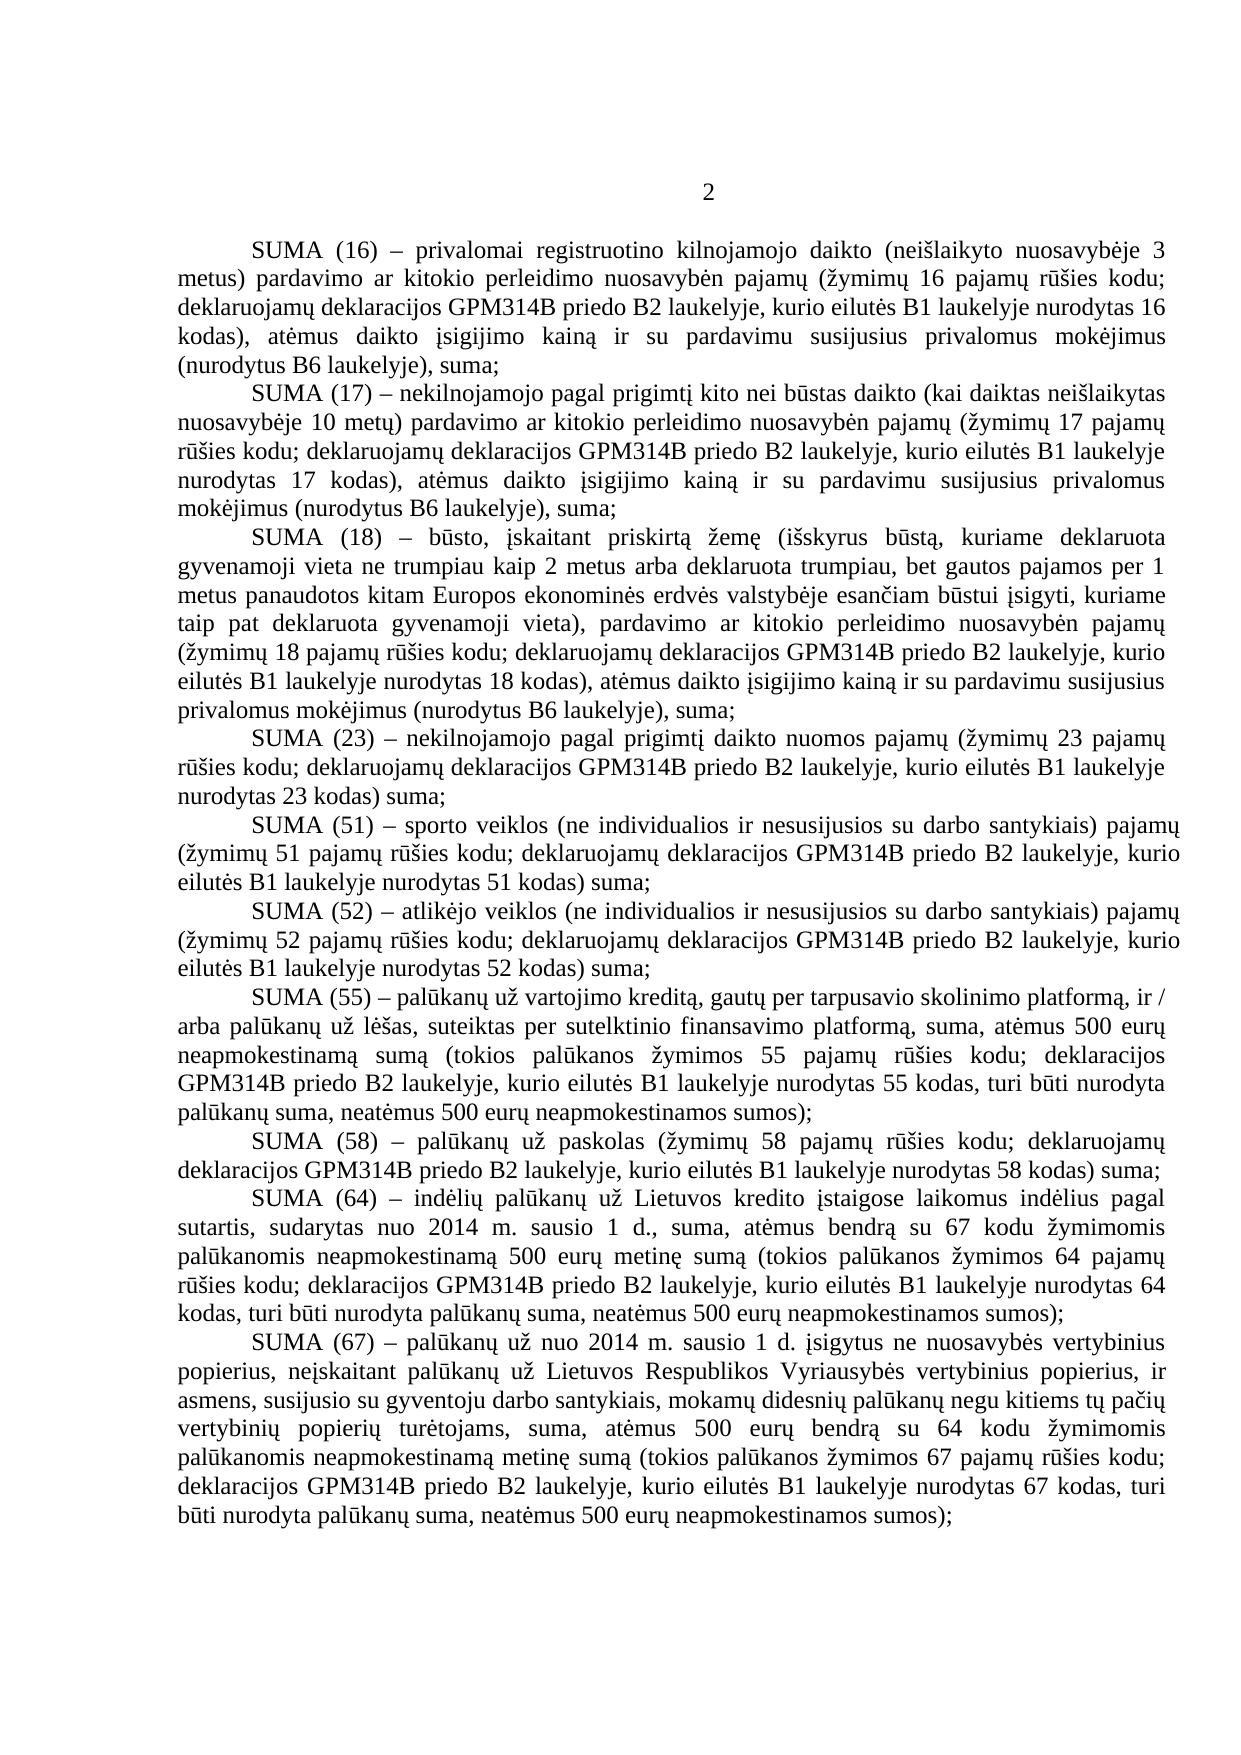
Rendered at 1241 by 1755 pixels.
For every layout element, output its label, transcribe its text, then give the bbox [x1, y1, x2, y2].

text SUMA (58) – palūkanų už paskolas (žymimų 58 pajamų rūšies kodu; deklaruojamų deklaracijos GPM314B priedo B2 laukelyje, kurio eilutės B1 laukelyje nurodytas 58 kodas) suma; [177, 1126, 1166, 1183]
text SUMA (23) – nekilnojamojo pagal prigimtį daikto nuomos pajamų (žymimų 23 pajamų rūšies kodu; deklaruojamų deklaracijos GPM314B priedo B2 laukelyje, kurio eilutės B1 laukelyje nurodytas 23 kodas) suma; [177, 723, 1166, 810]
text SUMA (52) – atlikėjo veiklos (ne individualios ir nesusijusios su darbo santykiais) pajamų (žymimų 52 pajamų rūšies kodu; deklaruojamų deklaracijos GPM314B priedo B2 laukelyje, kurio eilutės B1 laukelyje nurodytas 52 kodas) suma; [177, 896, 1181, 982]
text SUMA (64) – indėlių palūkanų už Lietuvos kredito įstaigose laikomus indėlius pagal sutartis, sudarytas nuo 2014 m. sausio 1 d., suma, atėmus bendrą su 67 kodu žymimomis palūkanomis neapmokestinamą 500 eurų metinę sumą (tokios palūkanos žymimos 64 pajamų rūšies kodu; deklaracijos GPM314B priedo B2 laukelyje, kurio eilutės B1 laukelyje nurodytas 64 kodas, turi būti nurodyta palūkanų suma, neatėmus 500 eurų neapmokestinamos sumos); [177, 1183, 1166, 1327]
text SUMA (18) – būsto, įskaitant priskirtą žemę (išskyrus būstą, kuriame deklaruota gyvenamoji vieta ne trumpiau kaip 2 metus arba deklaruota trumpiau, bet gautos pajamos per 1 metus panaudotos kitam Europos ekonominės erdvės valstybėje esančiam būstui įsigyti, kuriame taip pat deklaruota gyvenamoji vieta), pardavimo ar kitokio perleidimo nuosavybėn pajamų (žymimų 18 pajamų rūšies kodu; deklaruojamų deklaracijos GPM314B priedo B2 laukelyje, kurio eilutės B1 laukelyje nurodytas 18 kodas), atėmus daikto įsigijimo kainą ir su pardavimu susijusius privalomus mokėjimus (nurodytus B6 laukelyje), suma; [177, 522, 1166, 723]
text SUMA (16) – privalomai registruotino kilnojamojo daikto (neišlaikyto nuosavybėje 3 metus) pardavimo ar kitokio perleidimo nuosavybėn pajamų (žymimų 16 pajamų rūšies kodu; deklaruojamų deklaracijos GPM314B priedo B2 laukelyje, kurio eilutės B1 laukelyje nurodytas 16 kodas), atėmus daikto įsigijimo kainą ir su pardavimu susijusius privalomus mokėjimus (nurodytus B6 laukelyje), suma; [177, 235, 1166, 378]
text SUMA (67) – palūkanų už nuo 2014 m. sausio 1 d. įsigytus ne nuosavybės vertybinius popierius, neįskaitant palūkanų už Lietuvos Respublikos Vyriausybės vertybinius popierius, ir asmens, susijusio su gyventoju darbo santykiais, mokamų didesnių palūkanų negu kitiems tų pačių vertybinių popierių turėtojams, suma, atėmus 500 eurų bendrą su 64 kodu žymimomis palūkanomis neapmokestinamą metinę sumą (tokios palūkanos žymimos 67 pajamų rūšies kodu; deklaracijos GPM314B priedo B2 laukelyje, kurio eilutės B1 laukelyje nurodytas 67 kodas, turi būti nurodyta palūkanų suma, neatėmus 500 eurų neapmokestinamos sumos); [177, 1327, 1166, 1528]
text SUMA (55) – palūkanų už vartojimo kreditą, gautų per tarpusavio skolinimo platformą, ir / arba palūkanų už lėšas, suteiktas per sutelktinio finansavimo platformą, suma, atėmus 500 eurų neapmokestinamą sumą (tokios palūkanos žymimos 55 pajamų rūšies kodu; deklaracijos GPM314B priedo B2 laukelyje, kurio eilutės B1 laukelyje nurodytas 55 kodas, turi būti nurodyta palūkanų suma, neatėmus 500 eurų neapmokestinamos sumos); [177, 982, 1166, 1126]
text SUMA (17) – nekilnojamojo pagal prigimtį kito nei būstas daikto (kai daiktas neišlaikytas nuosavybėje 10 metų) pardavimo ar kitokio perleidimo nuosavybėn pajamų (žymimų 17 pajamų rūšies kodu; deklaruojamų deklaracijos GPM314B priedo B2 laukelyje, kurio eilutės B1 laukelyje nurodytas 17 kodas), atėmus daikto įsigijimo kainą ir su pardavimu susijusius privalomus mokėjimus (nurodytus B6 laukelyje), suma; [177, 378, 1166, 522]
text SUMA (51) – sporto veiklos (ne individualios ir nesusijusios su darbo santykiais) pajamų (žymimų 51 pajamų rūšies kodu; deklaruojamų deklaracijos GPM314B priedo B2 laukelyje, kurio eilutės B1 laukelyje nurodytas 51 kodas) suma; [177, 810, 1181, 896]
